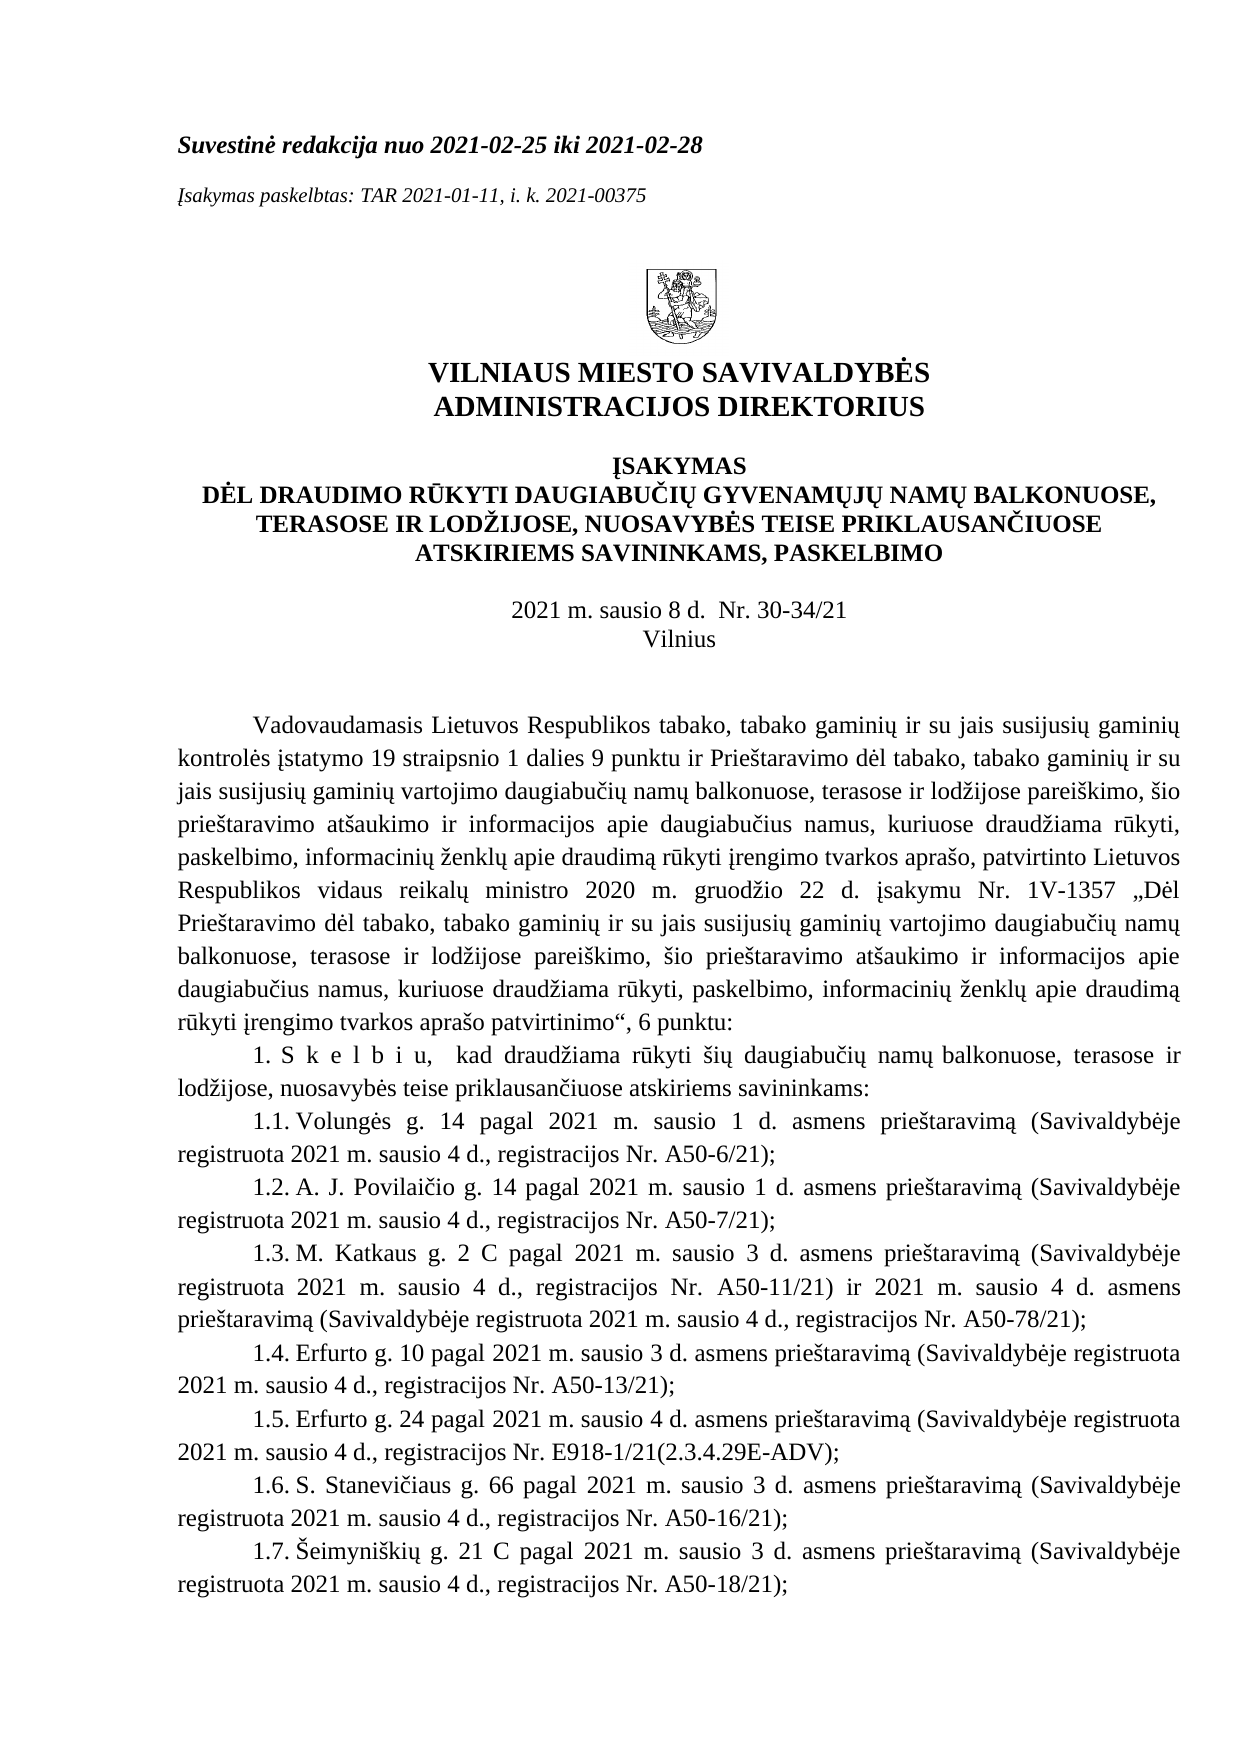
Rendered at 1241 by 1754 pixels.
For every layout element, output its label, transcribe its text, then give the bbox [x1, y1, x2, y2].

text 1. S k e l b i u, kad draudžiama rūkyti šių daugiabučių namų balkonuose, terasose ir lodžijose, nuosavybės teise priklausančiuose atskiriems savininkams: [177, 1040, 1181, 1102]
text 1.1. Volungės g. 14 pagal 2021 m. sausio 1 d. asmens prieštaravimą (Savivaldybėje registruota 2021 m. sausio 4 d., registracijos Nr. A50-6/21); [177, 1106, 1181, 1168]
text VILNIAUS MIESTO SAVIVALDYBĖS [177, 356, 1181, 389]
text 1.4. Erfurto g. 10 pagal 2021 m. sausio 3 d. asmens prieštaravimą (Savivaldybėje registruota 2021 m. sausio 4 d., registracijos Nr. A50-13/21); [177, 1338, 1181, 1399]
text 1.6. S. Stanevičiaus g. 66 pagal 2021 m. sausio 3 d. asmens prieštaravimą (Savivaldybėje registruota 2021 m. sausio 4 d., registracijos Nr. A50-16/21); [177, 1470, 1181, 1531]
text 1.3. M. Katkaus g. 2 C pagal 2021 m. sausio 3 d. asmens prieštaravimą (Savivaldybėje registruota 2021 m. sausio 4 d., registracijos Nr. A50-11/21) ir 2021 m. sausio 4 d. asmens prieštaravimą (Savivaldybėje registruota 2021 m. sausio 4 d., registracijos Nr. A50-78/21); [177, 1238, 1181, 1333]
text Vilnius [177, 624, 1181, 653]
text 2021 m. sausio 8 d. Nr. 30-34/21 [177, 595, 1181, 624]
text 1.7. Šeimyniškių g. 21 C pagal 2021 m. sausio 3 d. asmens prieštaravimą (Savivaldybėje registruota 2021 m. sausio 4 d., registracijos Nr. A50-18/21); [177, 1536, 1181, 1597]
text DĖL DRAUDIMO RŪKYTI DAUGIABUČIŲ GYVENAMŲJŲ NAMŲ BALKONUOSE, TERASOSE IR LODŽIJOSE, NUOSAVYBĖS TEISE PRIKLAUSANČIUOSE ATSKIRIEMS SAVININKAMS, PASKELBIMO [177, 480, 1181, 566]
text Suvestinė redakcija nuo 2021-02-25 iki 2021-02-28 [177, 131, 1181, 159]
text 1.5. Erfurto g. 24 pagal 2021 m. sausio 4 d. asmens prieštaravimą (Savivaldybėje registruota 2021 m. sausio 4 d., registracijos Nr. E918-1/21(2.3.4.29E-ADV); [177, 1404, 1181, 1465]
text 1.2. A. J. Povilaičio g. 14 pagal 2021 m. sausio 1 d. asmens prieštaravimą (Savivaldybėje registruota 2021 m. sausio 4 d., registracijos Nr. A50-7/21); [177, 1172, 1181, 1234]
text Įsakymas paskelbtas: TAR 2021-01-11, i. k. 2021-00375 [177, 183, 1181, 207]
text ĮSAKYMAS [177, 451, 1181, 480]
text ADMINISTRACIJOS DIREKTORIUS [177, 389, 1181, 423]
text Vadovaudamasis Lietuvos Respublikos tabako, tabako gaminių ir su jais susijusių gaminių kontrolės įstatymo 19 straipsnio 1 dalies 9 punktu ir Prieštaravimo dėl tabako, tabako gaminių ir su jais susijusių gaminių vartojimo daugiabučių namų balkonuose, terasose ir lodžijose pareiškimo, šio prieštaravimo atšaukimo ir informacijos apie daugiabučius namus, kuriuose draudžiama rūkyti, paskelbimo, informacinių ženklų apie draudimą rūkyti įrengimo tvarkos aprašo, patvirtinto Lietuvos Respublikos vidaus reikalų ministro 2020 m. gruodžio 22 d. įsakymu Nr. 1V-1357 „Dėl Prieštaravimo dėl tabako, tabako gaminių ir su jais susijusių gaminių vartojimo daugiabučių namų balkonuose, terasose ir lodžijose pareiškimo, šio prieštaravimo atšaukimo ir informacijos apie daugiabučius namus, kuriuose draudžiama rūkyti, paskelbimo, informacinių ženklų apie draudimą rūkyti įrengimo tvarkos aprašo patvirtinimo“, 6 punktu: [177, 710, 1181, 1036]
